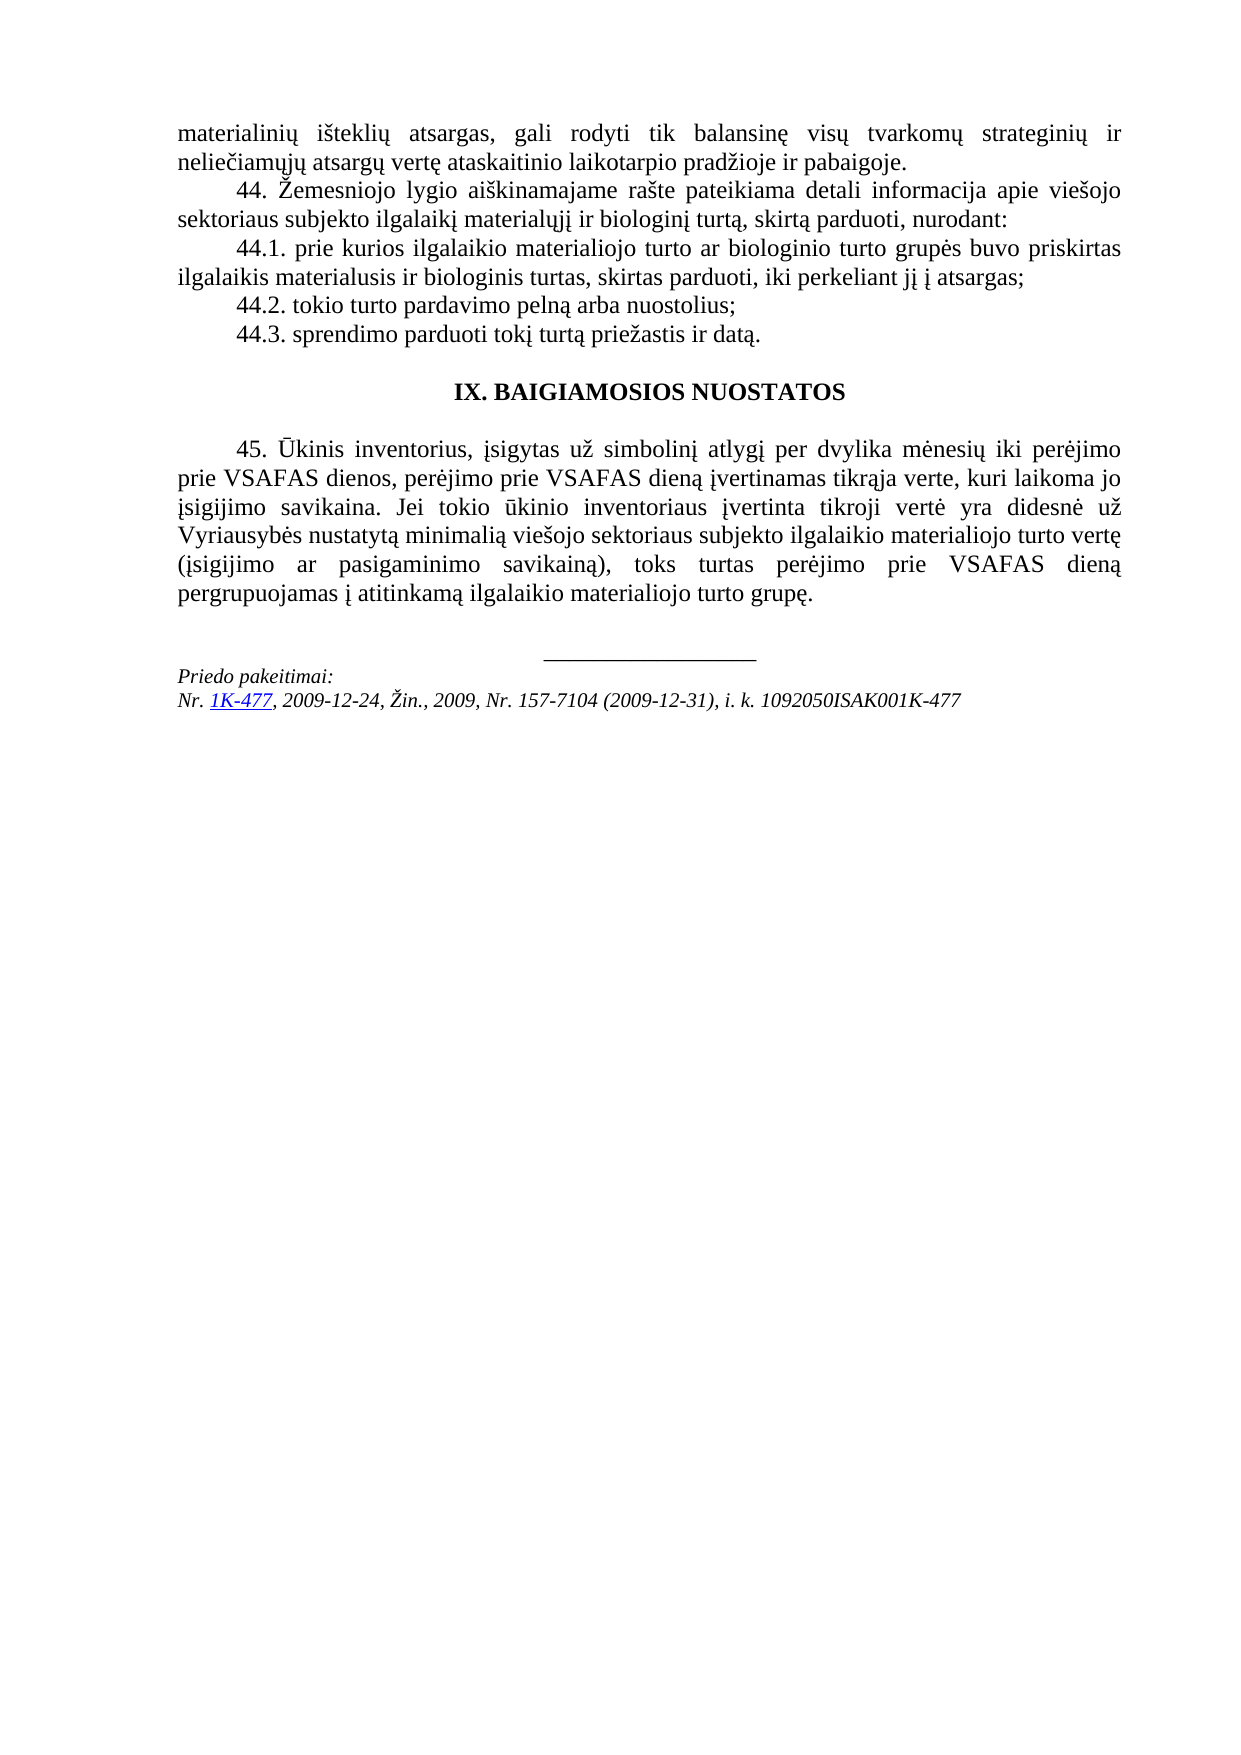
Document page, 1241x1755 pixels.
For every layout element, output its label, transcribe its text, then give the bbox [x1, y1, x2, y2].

text 45. Ūkinis inventorius, įsigytas už simbolinį atlygį per dvylika mėnesių iki perėjimo prie VSAFAS dienos, perėjimo prie VSAFAS dieną įvertinamas tikrąja verte, kuri laikoma jo įsigijimo savikaina. Jei tokio ūkinio inventoriaus įvertinta tikroji vertė yra didesnė už Vyriausybės nustatytą minimalią viešojo sektoriaus subjekto ilgalaikio materialiojo turto vertę (įsigijimo ar pasigaminimo savikainą), toks turtas perėjimo prie VSAFAS dieną pergrupuojamas į atitinkamą ilgalaikio materialiojo turto grupę. [177, 434, 1122, 607]
text 44.1. prie kurios ilgalaikio materialiojo turto ar biologinio turto grupės buvo priskirtas ilgalaikis materialusis ir biologinis turtas, skirtas parduoti, iki perkeliant jį į atsargas; [177, 233, 1122, 291]
text 44.2. tokio turto pardavimo pelną arba nuostolius; [177, 291, 1122, 319]
text materialinių išteklių atsargas, gali rodyti tik balansinę visų tvarkomų strateginių ir neliečiamųjų atsargų vertę ataskaitinio laikotarpio pradžioje ir pabaigoje. [177, 118, 1122, 176]
text 44.3. sprendimo parduoti tokį turtą priežastis ir datą. [177, 319, 1122, 348]
text 44. Žemesniojo lygio aiškinamajame rašte pateikiama detali informacija apie viešojo sektoriaus subjekto ilgalaikį materialųjį ir biologinį turtą, skirtą parduoti, nurodant: [177, 176, 1122, 233]
text _________________ [177, 636, 1122, 664]
text Priedo pakeitimai: [177, 664, 1122, 688]
text Nr. 1K-477, 2009-12-24, Žin., 2009, Nr. 157-7104 (2009-12-31), i. k. 1092050ISAK001K-477 [177, 688, 1122, 712]
text IX. BAIGIAMOSIOS NUOSTATOS [177, 377, 1122, 406]
